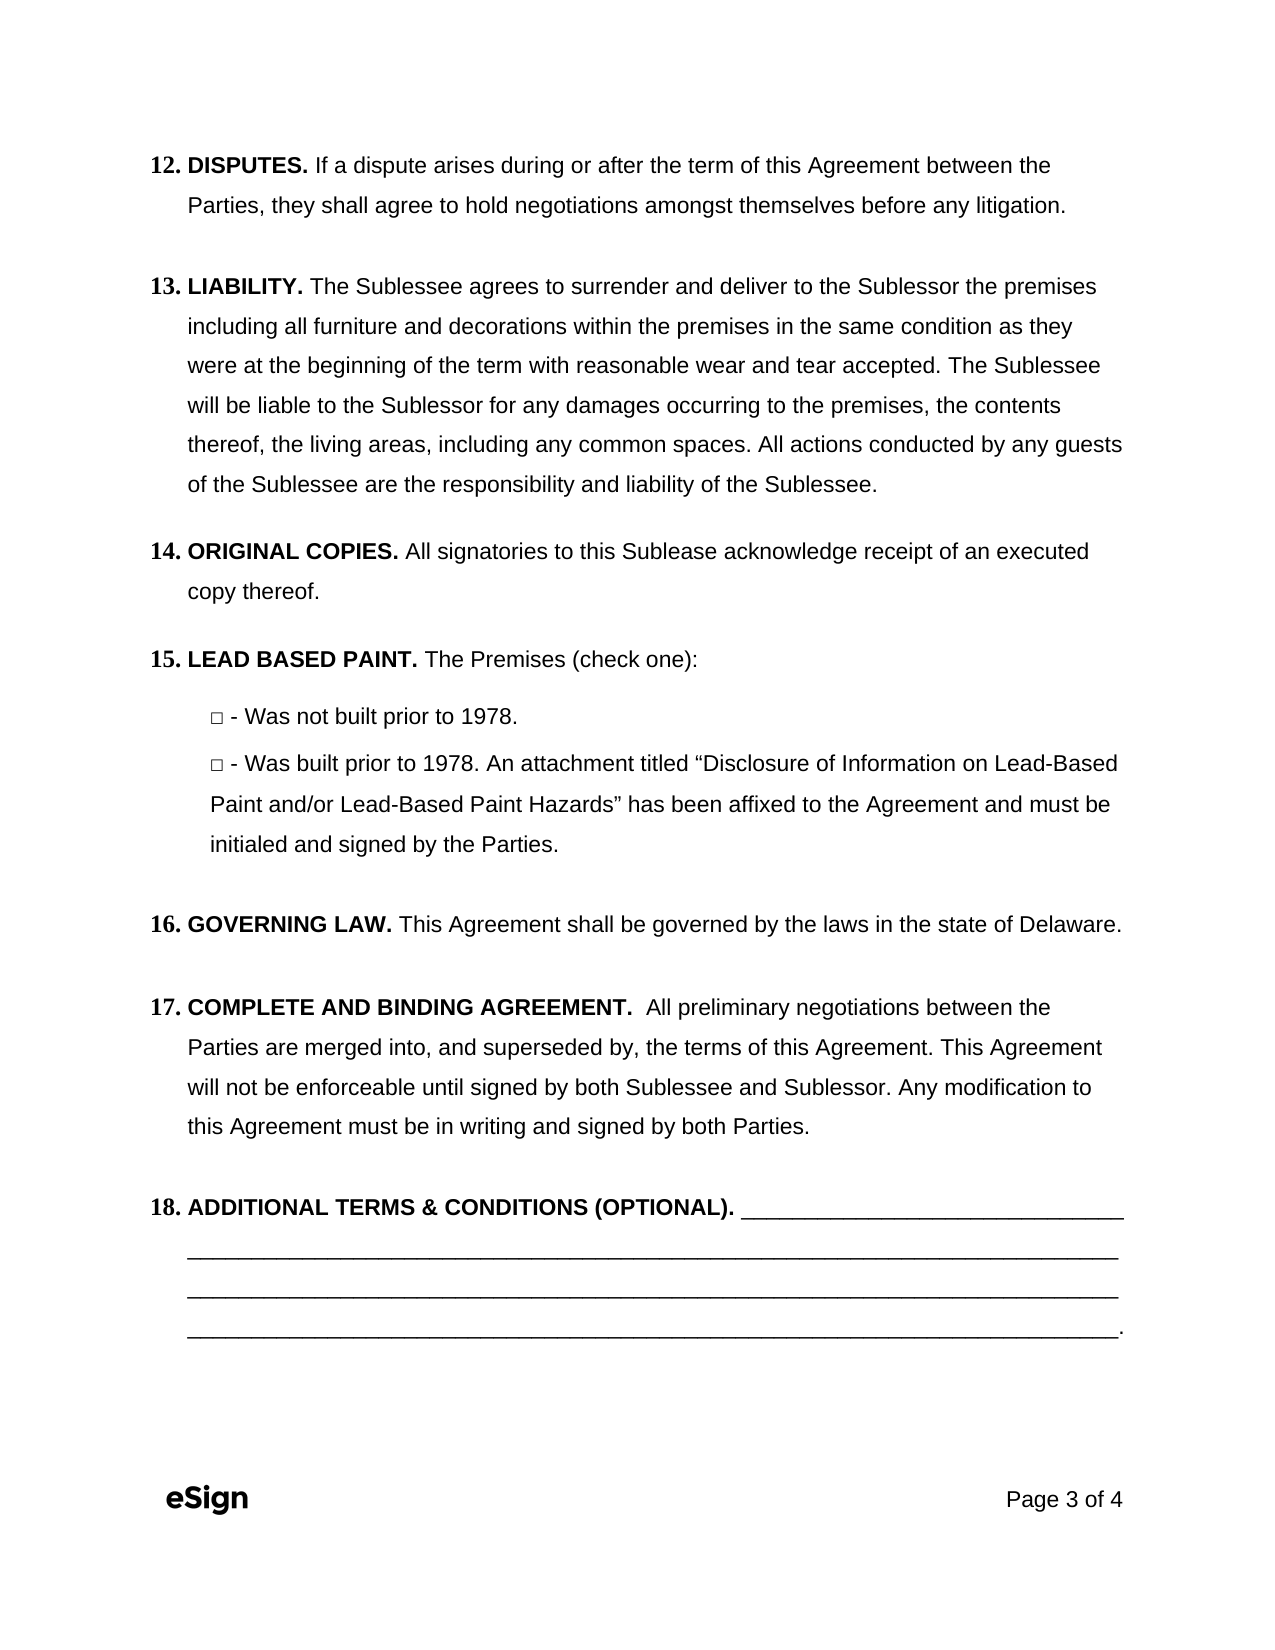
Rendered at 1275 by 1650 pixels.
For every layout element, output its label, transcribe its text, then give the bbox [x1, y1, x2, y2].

list COMPLETE AND BINDING AGREEMENT. All preliminary negotiations between the Parties are merged into, and superseded by, the terms of this Agreement. This Agreement will not be enforceable until signed by both Sublessee and Sublessor. Any modification to this Agreement must be in writing and signed by both Parties. [150, 992, 1125, 1139]
list LIABILITY. The Sublessee agrees to surrender and deliver to the Sublessor the premises including all furniture and decorations within the premises in the same condition as they were at the beginning of the term with reasonable wear and tear accepted. The Sublessee will be liable to the Sublessor for any damages occurring to the premises, the contents thereof, the living areas, including any common spaces. All actions conducted by any guests of the Sublessee are the responsibility and liability of the Sublessee. [150, 271, 1125, 497]
list DISPUTES. If a dispute arises during or after the term of this Agreement between the Parties, they shall agree to hold negotiations amongst themselves before any litigation. [150, 150, 1125, 218]
list GOVERNING LAW. This Agreement shall be governed by the laws in the state of Delaware. [150, 909, 1125, 938]
list ADDITIONAL TERMS & CONDITIONS (OPTIONAL). ______________________________ ___________________________________________________________________________________________________________________________________________________________________________________________________________________________. [150, 1192, 1125, 1339]
list ORIGINAL COPIES. All signatories to this Sublease acknowledge receipt of an executed copy thereof. [150, 536, 1125, 605]
list ☐ - Was built prior to 1978. An attachment titled “Disclosure of Information on Lead-Based Paint and/or Lead-Based Paint Hazards” has been affixed to the Agreement and must be initialed and signed by the Parties. [210, 747, 1125, 857]
list ☐ - Was not built prior to 1978. [210, 700, 1125, 731]
list LEAD BASED PAINT. The Premises (check one): [150, 644, 1125, 673]
